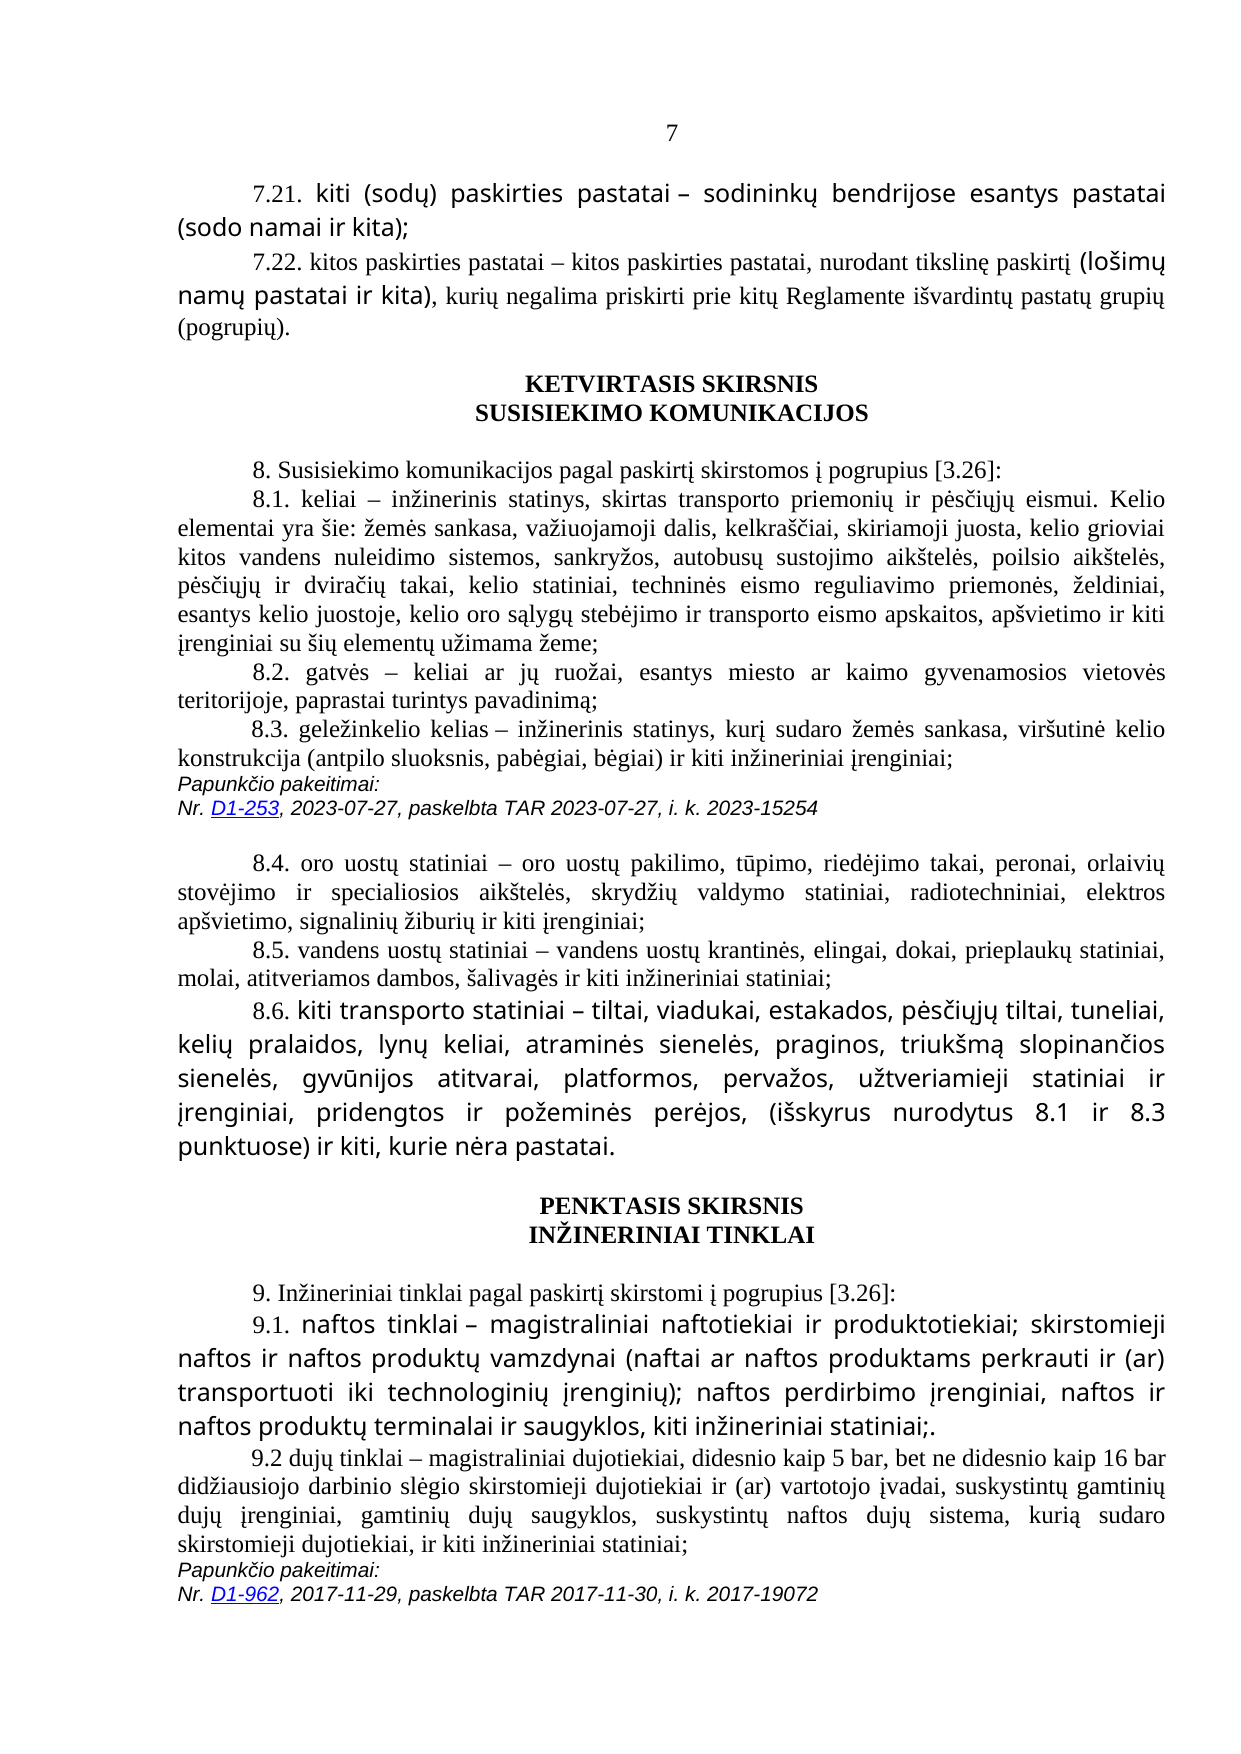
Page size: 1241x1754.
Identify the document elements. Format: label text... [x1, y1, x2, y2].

text 9.1. naftos tinklai – magistraliniai naftotiekiai ir produktotiekiai; skirstomieji naftos ir naftos produktų vamzdynai (naftai ar naftos produktams perkrauti ir (ar) transportuoti iki technologinių įrenginių); naftos perdirbimo įrenginiai, naftos ir naftos produktų terminalai ir saugyklos, kiti inžineriniai statiniai;. [177, 1306, 1166, 1443]
text 7.21. kiti (sodų) paskirties pastatai – sodininkų bendrijose esantys pastatai (sodo namai ir kita); [177, 176, 1166, 244]
text Papunkčio pakeitimai: [177, 1558, 1166, 1582]
text 9.2 dujų tinklai – magistraliniai dujotiekiai, didesnio kaip 5 bar, bet ne didesnio kaip 16 bar didžiausiojo darbinio slėgio skirstomieji dujotiekiai ir (ar) vartotojo įvadai, suskystintų gamtinių dujų įrenginiai, gamtinių dujų saugyklos, suskystintų naftos dujų sistema, kurią sudaro skirstomieji dujotiekiai, ir kiti inžineriniai statiniai; [177, 1443, 1166, 1558]
text PENKTASIS SKIRSNIS [177, 1191, 1166, 1220]
text 9. Inžineriniai tinklai pagal paskirtį skirstomi į pogrupius [3.26]: [177, 1278, 1166, 1306]
text Papunkčio pakeitimai: [177, 772, 1166, 796]
text 8.4. oro uostų statiniai – oro uostų pakilimo, tūpimo, riedėjimo takai, peronai, orlaivių stovėjimo ir specialiosios aikštelės, skrydžių valdymo statiniai, radiotechniniai, elektros apšvietimo, signalinių žiburių ir kiti įrenginiai; [177, 848, 1166, 935]
text 8.5. vandens uostų statiniai – vandens uostų krantinės, elingai, dokai, prieplaukų statiniai, molai, atitveriamos dambos, šalivagės ir kiti inžineriniai statiniai; [177, 935, 1166, 992]
text Nr. D1-962, 2017-11-29, paskelbta TAR 2017-11-30, i. k. 2017-19072 [177, 1582, 1166, 1606]
text SUSISIEKIMO KOMUNIKACIJOS [177, 398, 1166, 427]
text 8.1. keliai – inžinerinis statinys, skirtas transporto priemonių ir pėsčiųjų eismui. Kelio elementai yra šie: žemės sankasa, važiuojamoji dalis, kelkraščiai, skiriamoji juosta, kelio grioviai kitos vandens nuleidimo sistemos, sankryžos, autobusų sustojimo aikštelės, poilsio aikštelės, pėsčiųjų ir dviračių takai, kelio statiniai, techninės eismo reguliavimo priemonės, želdiniai, esantys kelio juostoje, kelio oro sąlygų stebėjimo ir transporto eismo apskaitos, apšvietimo ir kiti įrenginiai su šių elementų užimama žeme; [177, 484, 1166, 657]
text 8.6. kiti transporto statiniai – tiltai, viadukai, estakados, pėsčiųjų tiltai, tuneliai, kelių pralaidos, lynų keliai, atraminės sienelės, praginos, triukšmą slopinančios sienelės, gyvūnijos atitvarai, platformos, pervažos, užtveriamieji statiniai ir įrenginiai, pridengtos ir požeminės perėjos, (išskyrus nurodytus 8.1 ir 8.3 punktuose) ir kiti, kurie nėra pastatai. [177, 992, 1166, 1163]
text INŽINERINIAI TINKLAI [177, 1220, 1166, 1249]
text 7.22. kitos paskirties pastatai – kitos paskirties pastatai, nurodant tikslinę paskirtį (lošimų namų pastatai ir kita), kurių negalima priskirti prie kitų Reglamente išvardintų pastatų grupių (pogrupių). [177, 244, 1166, 341]
text KETVIRTASIS SKIRSNIS [177, 369, 1166, 398]
text 8. Susisiekimo komunikacijos pagal paskirtį skirstomos į pogrupius [3.26]: [177, 456, 1166, 484]
text 8.3. geležinkelio kelias – inžinerinis statinys, kurį sudaro žemės sankasa, viršutinė kelio konstrukcija (antpilo sluoksnis, pabėgiai, bėgiai) ir kiti inžineriniai įrenginiai; [177, 714, 1166, 772]
text Nr. D1-253, 2023-07-27, paskelbta TAR 2023-07-27, i. k. 2023-15254 [177, 796, 1166, 820]
text 8.2. gatvės – keliai ar jų ruožai, esantys miesto ar kaimo gyvenamosios vietovės teritorijoje, paprastai turintys pavadinimą; [177, 657, 1166, 714]
